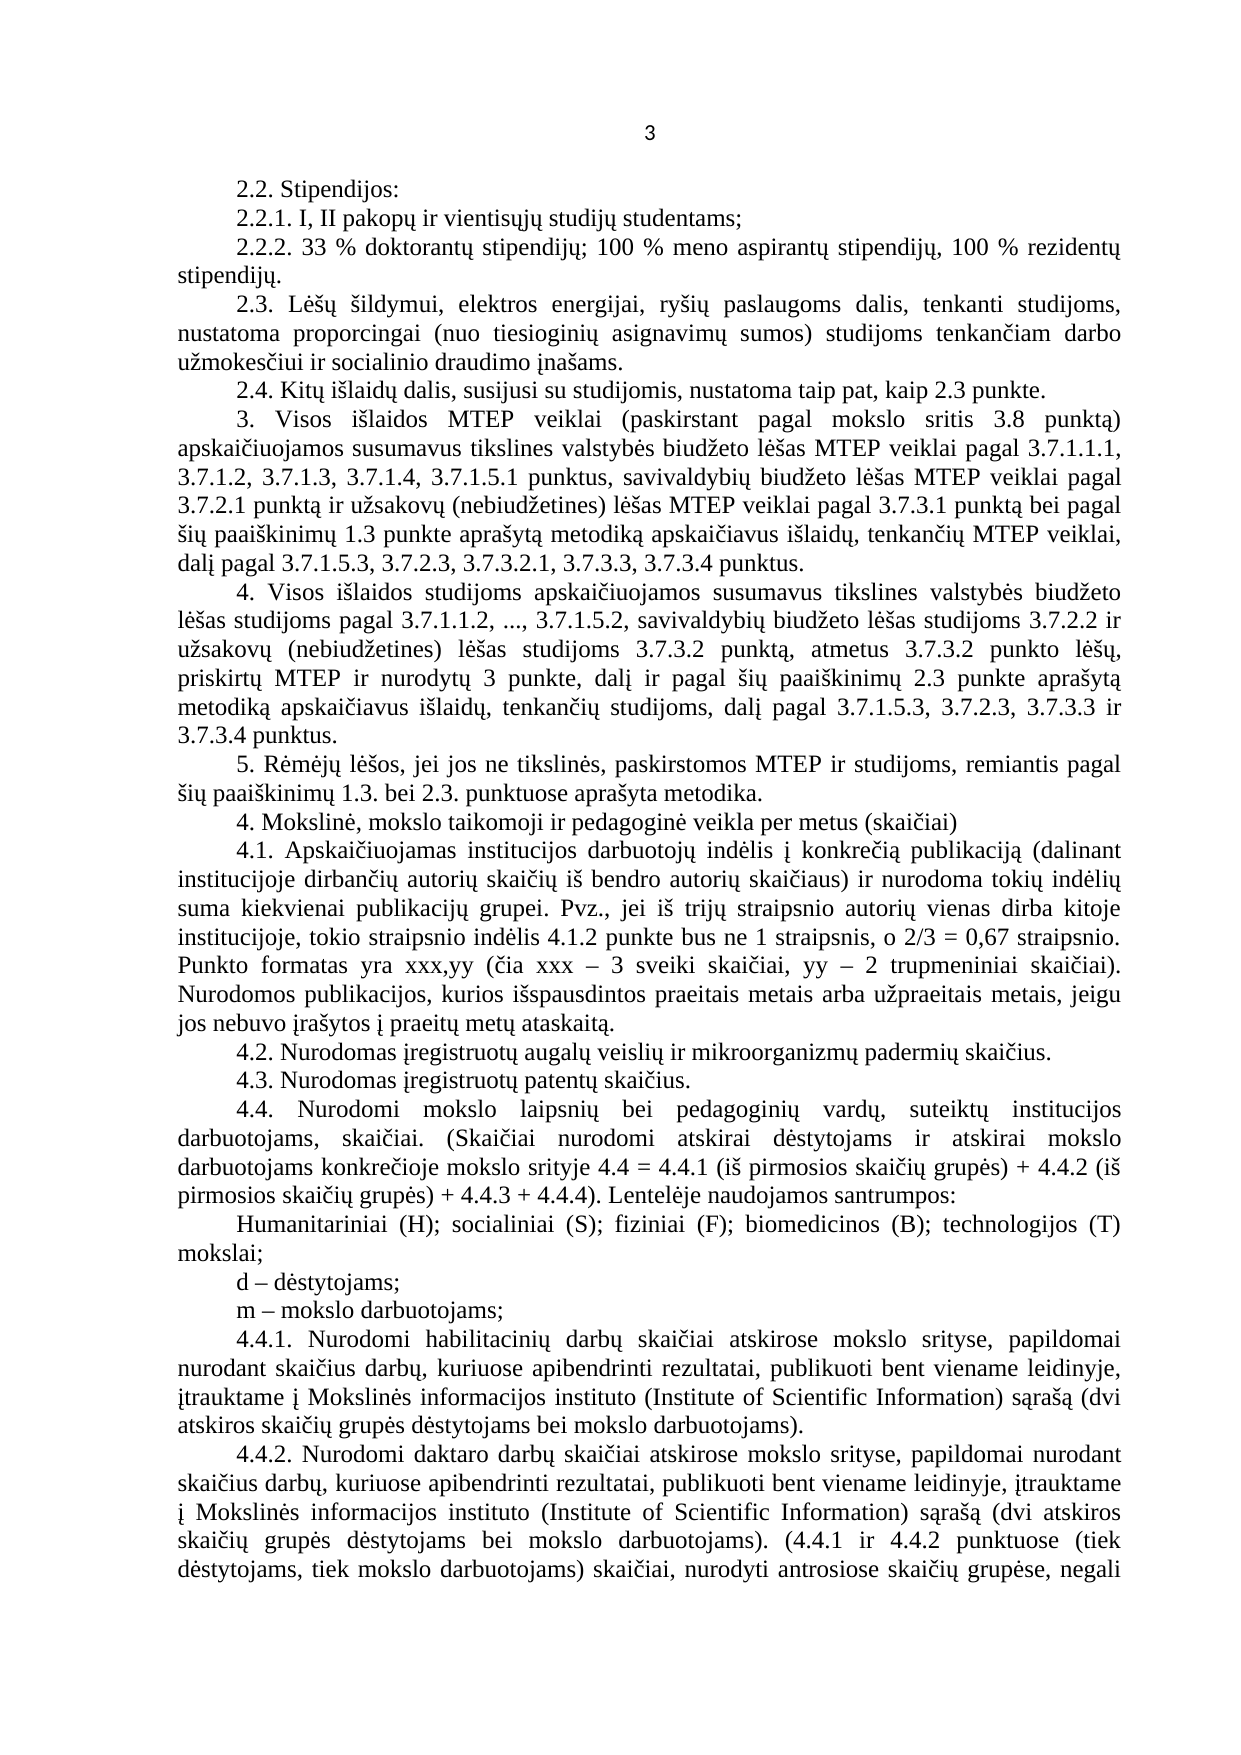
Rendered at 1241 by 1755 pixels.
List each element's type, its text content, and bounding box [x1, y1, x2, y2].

text 4.4.1. Nurodomi habilitacinių darbų skaičiai atskirose mokslo srityse, papildomai nurodant skaičius darbų, kuriuose apibendrinti rezultatai, publikuoti bent viename leidinyje, įtrauktame į Mokslinės informacijos instituto (Institute of Scientific Information) sąrašą (dvi atskiros skaičių grupės dėstytojams bei mokslo darbuotojams). [177, 1324, 1122, 1439]
text d – dėstytojams; [177, 1267, 1122, 1295]
text 2.4. Kitų išlaidų dalis, susijusi su studijomis, nustatoma taip pat, kaip 2.3 punkte. [177, 375, 1122, 404]
text 2.3. Lėšų šildymui, elektros energijai, ryšių paslaugoms dalis, tenkanti studijoms, nustatoma proporcingai (nuo tiesioginių asignavimų sumos) studijoms tenkančiam darbo užmokesčiui ir socialinio draudimo įnašams. [177, 289, 1122, 375]
text 4.4.2. Nurodomi daktaro darbų skaičiai atskirose mokslo srityse, papildomai nurodant skaičius darbų, kuriuose apibendrinti rezultatai, publikuoti bent viename leidinyje, įtrauktame į Mokslinės informacijos instituto (Institute of Scientific Information) sąrašą (dvi atskiros skaičių grupės dėstytojams bei mokslo darbuotojams). (4.4.1 ir 4.4.2 punktuose (tiek dėstytojams, tiek mokslo darbuotojams) skaičiai, nurodyti antrosiose skaičių grupėse, negali [177, 1439, 1122, 1583]
text 4.4. Nurodomi mokslo laipsnių bei pedagoginių vardų, suteiktų institucijos darbuotojams, skaičiai. (Skaičiai nurodomi atskirai dėstytojams ir atskirai mokslo darbuotojams konkrečioje mokslo srityje 4.4 = 4.4.1 (iš pirmosios skaičių grupės) + 4.4.2 (iš pirmosios skaičių grupės) + 4.4.3 + 4.4.4). Lentelėje naudojamos santrumpos: [177, 1094, 1122, 1209]
text 4.1. Apskaičiuojamas institucijos darbuotojų indėlis į konkrečią publikaciją (dalinant institucijoje dirbančių autorių skaičių iš bendro autorių skaičiaus) ir nurodoma tokių indėlių suma kiekvienai publikacijų grupei. Pvz., jei iš trijų straipsnio autorių vienas dirba kitoje institucijoje, tokio straipsnio indėlis 4.1.2 punkte bus ne 1 straipsnis, o 2/3 = 0,67 straipsnio. Punkto formatas yra xxx,yy (čia xxx – 3 sveiki skaičiai, yy – 2 trupmeniniai skaičiai). Nurodomos publikacijos, kurios išspausdintos praeitais metais arba užpraeitais metais, jeigu jos nebuvo įrašytos į praeitų metų ataskaitą. [177, 835, 1122, 1037]
text 3. Visos išlaidos MTEP veiklai (paskirstant pagal mokslo sritis 3.8 punktą) apskaičiuojamos susumavus tikslines valstybės biudžeto lėšas MTEP veiklai pagal 3.7.1.1.1, 3.7.1.2, 3.7.1.3, 3.7.1.4, 3.7.1.5.1 punktus, savivaldybių biudžeto lėšas MTEP veiklai pagal 3.7.2.1 punktą ir užsakovų (nebiudžetines) lėšas MTEP veiklai pagal 3.7.3.1 punktą bei pagal šių paaiškinimų 1.3 punkte aprašytą metodiką apskaičiavus išlaidų, tenkančių MTEP veiklai, dalį pagal 3.7.1.5.3, 3.7.2.3, 3.7.3.2.1, 3.7.3.3, 3.7.3.4 punktus. [177, 404, 1122, 577]
text m – mokslo darbuotojams; [177, 1295, 1122, 1324]
text Humanitariniai (H); socialiniai (S); fiziniai (F); biomedicinos (B); technologijos (T) mokslai; [177, 1209, 1122, 1267]
text 2.2. Stipendijos: [177, 174, 1122, 203]
text 4. Visos išlaidos studijoms apskaičiuojamos susumavus tikslines valstybės biudžeto lėšas studijoms pagal 3.7.1.1.2, ..., 3.7.1.5.2, savivaldybių biudžeto lėšas studijoms 3.7.2.2 ir užsakovų (nebiudžetines) lėšas studijoms 3.7.3.2 punktą, atmetus 3.7.3.2 punkto lėšų, priskirtų MTEP ir nurodytų 3 punkte, dalį ir pagal šių paaiškinimų 2.3 punkte aprašytą metodiką apskaičiavus išlaidų, tenkančių studijoms, dalį pagal 3.7.1.5.3, 3.7.2.3, 3.7.3.3 ir 3.7.3.4 punktus. [177, 577, 1122, 749]
text 4. Mokslinė, mokslo taikomoji ir pedagoginė veikla per metus (skaičiai) [177, 807, 1122, 835]
text 5. Rėmėjų lėšos, jei jos ne tikslinės, paskirstomos MTEP ir studijoms, remiantis pagal šių paaiškinimų 1.3. bei 2.3. punktuose aprašyta metodika. [177, 749, 1122, 807]
text 2.2.1. I, II pakopų ir vientisųjų studijų studentams; [177, 203, 1122, 232]
text 4.2. Nurodomas įregistruotų augalų veislių ir mikroorganizmų padermių skaičius. [177, 1037, 1122, 1065]
text 4.3. Nurodomas įregistruotų patentų skaičius. [177, 1065, 1122, 1094]
text 2.2.2. 33 % doktorantų stipendijų; 100 % meno aspirantų stipendijų, 100 % rezidentų stipendijų. [177, 232, 1122, 289]
